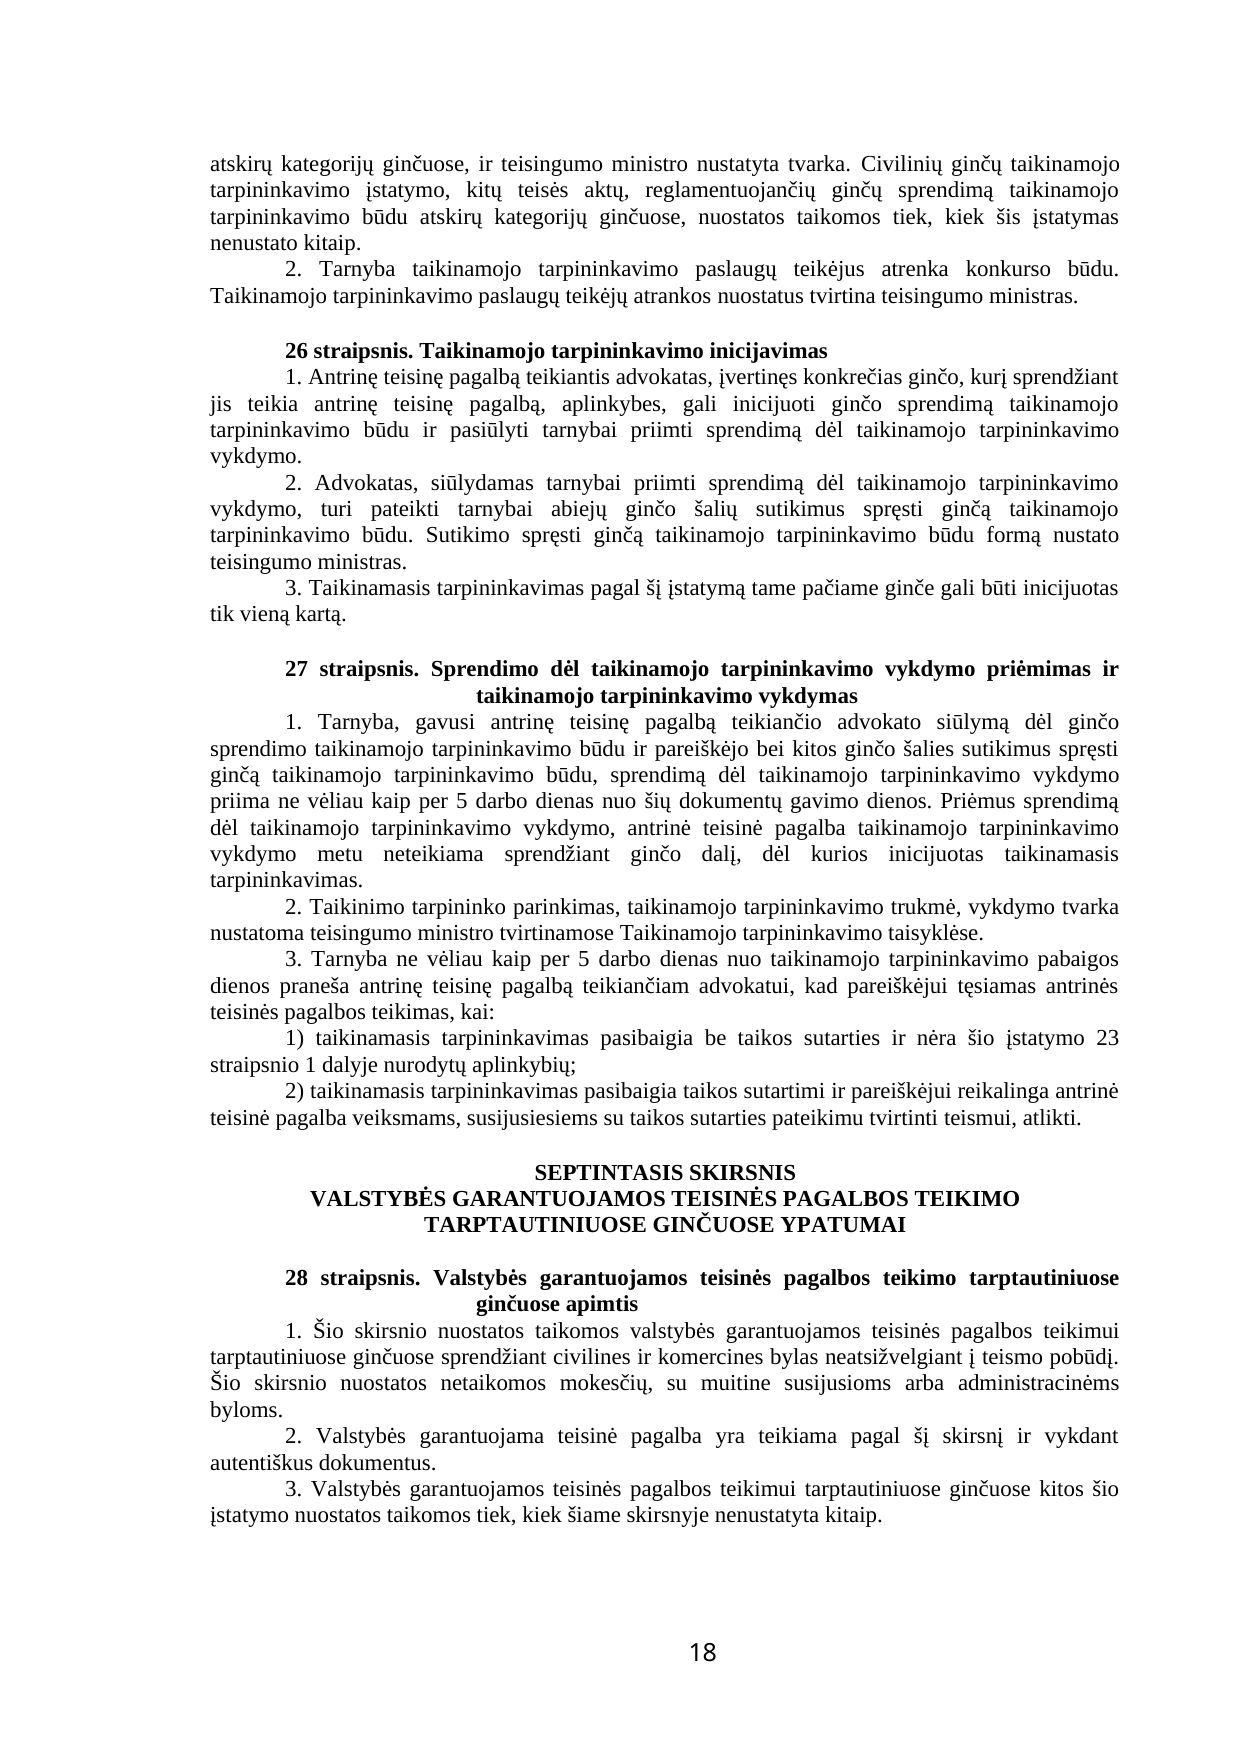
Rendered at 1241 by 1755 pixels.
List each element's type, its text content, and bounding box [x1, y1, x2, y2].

text 1. Antrinę teisinę pagalbą teikiantis advokatas, įvertinęs konkrečias ginčo, kurį sprendžiant jis teikia antrinę teisinę pagalbą, aplinkybes, gali inicijuoti ginčo sprendimą taikinamojo tarpininkavimo būdu ir pasiūlyti tarnybai priimti sprendimą dėl taikinamojo tarpininkavimo vykdymo. [210, 363, 1120, 469]
text VALSTYBĖS GARANTUOJAMOS TEISINĖS PAGALBOS TEIKIMO TARPTAUTINIUOSE GINČUOSE YPATUMAI [210, 1185, 1120, 1238]
text 27 straipsnis. Sprendimo dėl taikinamojo tarpininkavimo vykdymo priėmimas ir taikinamojo tarpininkavimo vykdymas [285, 656, 1120, 708]
text 3. Tarnyba ne vėliau kaip per 5 darbo dienas nuo taikinamojo tarpininkavimo pabaigos dienos praneša antrinę teisinę pagalbą teikiančiam advokatui, kad pareiškėjui tęsiamas antrinės teisinės pagalbos teikimas, kai: [210, 945, 1120, 1024]
text 2. Advokatas, siūlydamas tarnybai priimti sprendimą dėl taikinamojo tarpininkavimo vykdymo, turi pateikti tarnybai abiejų ginčo šalių sutikimus spręsti ginčą taikinamojo tarpininkavimo būdu. Sutikimo spręsti ginčą taikinamojo tarpininkavimo būdu formą nustato teisingumo ministras. [210, 469, 1120, 574]
text 1. Tarnyba, gavusi antrinę teisinę pagalbą teikiančio advokato siūlymą dėl ginčo sprendimo taikinamojo tarpininkavimo būdu ir pareiškėjo bei kitos ginčo šalies sutikimus spręsti ginčą taikinamojo tarpininkavimo būdu, sprendimą dėl taikinamojo tarpininkavimo vykdymo priima ne vėliau kaip per 5 darbo dienas nuo šių dokumentų gavimo dienos. Priėmus sprendimą dėl taikinamojo tarpininkavimo vykdymo, antrinė teisinė pagalba taikinamojo tarpininkavimo vykdymo metu neteikiama sprendžiant ginčo dalį, dėl kurios inicijuotas taikinamasis tarpininkavimas. [210, 708, 1120, 893]
text SEPTINTASIS SKIRSNIS [210, 1159, 1120, 1185]
text 2. Taikinimo tarpininko parinkimas, taikinamojo tarpininkavimo trukmė, vykdymo tvarka nustatoma teisingumo ministro tvirtinamose Taikinamojo tarpininkavimo taisyklėse. [210, 893, 1120, 945]
text 26 straipsnis. Taikinamojo tarpininkavimo inicijavimas [210, 337, 1120, 363]
text 2) taikinamasis tarpininkavimas pasibaigia taikos sutartimi ir pareiškėjui reikalinga antrinė teisinė pagalba veiksmams, susijusiesiems su taikos sutarties pateikimu tvirtinti teismui, atlikti. [210, 1077, 1120, 1130]
text 1. Šio skirsnio nuostatos taikomos valstybės garantuojamos teisinės pagalbos teikimui tarptautiniuose ginčuose sprendžiant civilines ir komercines bylas neatsižvelgiant į teismo pobūdį. Šio skirsnio nuostatos netaikomos mokesčių, su muitine susijusioms arba administracinėms byloms. [210, 1317, 1120, 1422]
text 2. Valstybės garantuojama teisinė pagalba yra teikiama pagal šį skirsnį ir vykdant autentiškus dokumentus. [210, 1422, 1120, 1475]
text 3. Taikinamasis tarpininkavimas pagal šį įstatymą tame pačiame ginče gali būti inicijuotas tik vieną kartą. [210, 574, 1120, 627]
text 3. Valstybės garantuojamos teisinės pagalbos teikimui tarptautiniuose ginčuose kitos šio įstatymo nuostatos taikomos tiek, kiek šiame skirsnyje nenustatyta kitaip. [210, 1475, 1120, 1528]
text 28 straipsnis. Valstybės garantuojamos teisinės pagalbos teikimo tarptautiniuose ginčuose apimtis [285, 1264, 1120, 1317]
text 1) taikinamasis tarpininkavimas pasibaigia be taikos sutarties ir nėra šio įstatymo 23 straipsnio 1 dalyje nurodytų aplinkybių; [210, 1024, 1120, 1077]
text atskirų kategorijų ginčuose, ir teisingumo ministro nustatyta tvarka. Civilinių ginčų taikinamojo tarpininkavimo įstatymo, kitų teisės aktų, reglamentuojančių ginčų sprendimą taikinamojo tarpininkavimo būdu atskirų kategorijų ginčuose, nuostatos taikomos tiek, kiek šis įstatymas nenustato kitaip. [210, 150, 1120, 255]
text 2. Tarnyba taikinamojo tarpininkavimo paslaugų teikėjus atrenka konkurso būdu. Taikinamojo tarpininkavimo paslaugų teikėjų atrankos nuostatus tvirtina teisingumo ministras. [210, 255, 1120, 308]
